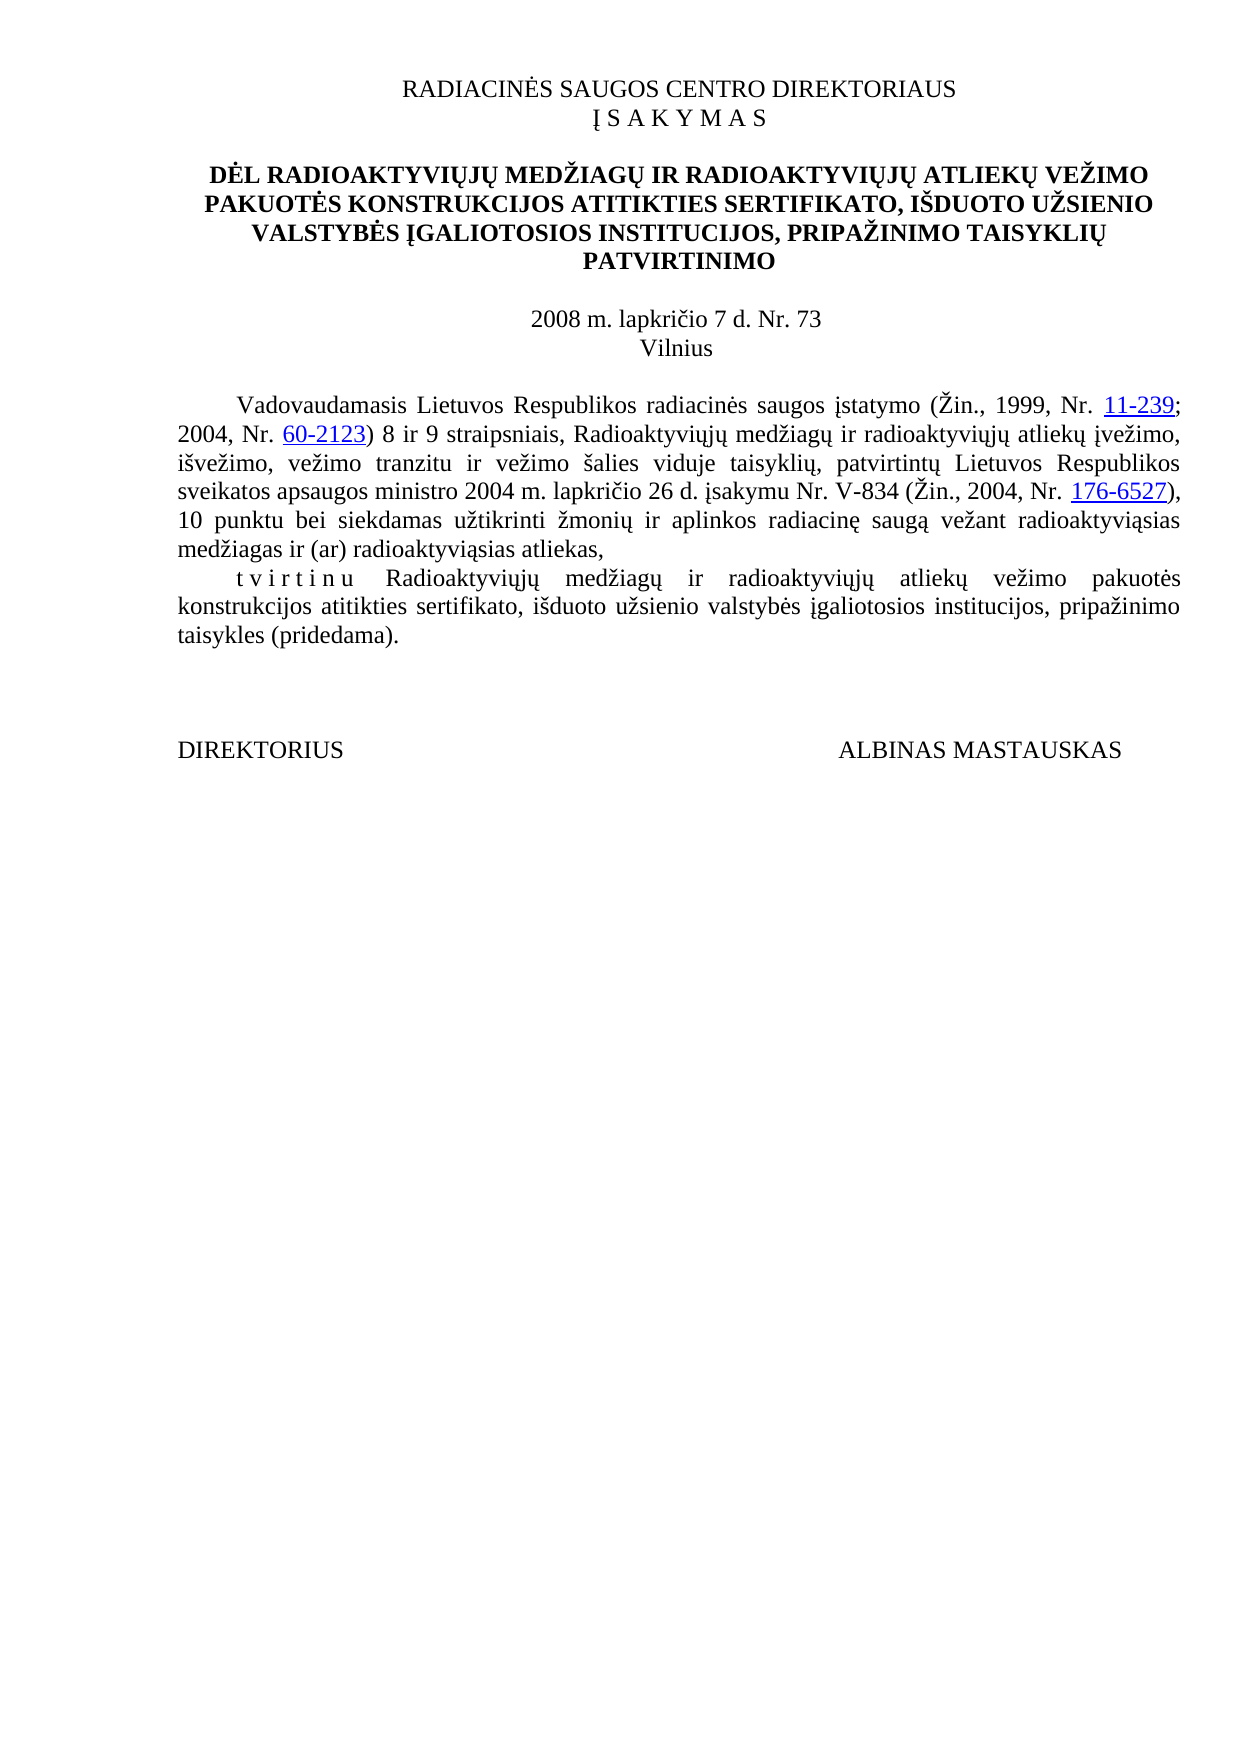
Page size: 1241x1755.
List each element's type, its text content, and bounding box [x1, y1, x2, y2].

text DĖL RADIOAKTYVIŲJŲ MEDŽIAGŲ IR RADIOAKTYVIŲJŲ ATLIEKŲ VEŽIMO PAKUOTĖS KONSTRUKCIJOS ATITIKTIES SERTIFIKATO, IŠDUOTO UŽSIENIO VALSTYBĖS ĮGALIOTOSIOS INSTITUCIJOS, PRIPAŽINIMO TAISYKLIŲ PATVIRTINIMO [177, 160, 1181, 275]
text ĮSAKYMAS [177, 103, 1181, 131]
text RADIACINĖS SAUGOS CENTRO DIREKTORIAUS [177, 74, 1181, 103]
text 2008 m. lapkričio 7 d. Nr. 73 [177, 304, 1181, 333]
text Vadovaudamasis Lietuvos Respublikos radiacinės saugos įstatymo (Žin., 1999, Nr. 11-239; 2004, Nr. 60-2123) 8 ir 9 straipsniais, Radioaktyviųjų medžiagų ir radioaktyviųjų atliekų įvežimo, išvežimo, vežimo tranzitu ir vežimo šalies viduje taisyklių, patvirtintų Lietuvos Respublikos sveikatos apsaugos ministro 2004 m. lapkričio 26 d. įsakymu Nr. V-834 (Žin., 2004, Nr. 176-6527), 10 punktu bei siekdamas užtikrinti žmonių ir aplinkos radiacinę saugą vežant radioaktyviąsias medžiagas ir (ar) radioaktyviąsias atliekas, [177, 390, 1181, 563]
text Vilnius [177, 333, 1181, 361]
text DIREKTORIUS ALBINAS MASTAUSKAS [177, 735, 1181, 764]
text tvirtinu Radioaktyviųjų medžiagų ir radioaktyviųjų atliekų vežimo pakuotės konstrukcijos atitikties sertifikato, išduoto užsienio valstybės įgaliotosios institucijos, pripažinimo taisykles (pridedama). [177, 563, 1181, 649]
